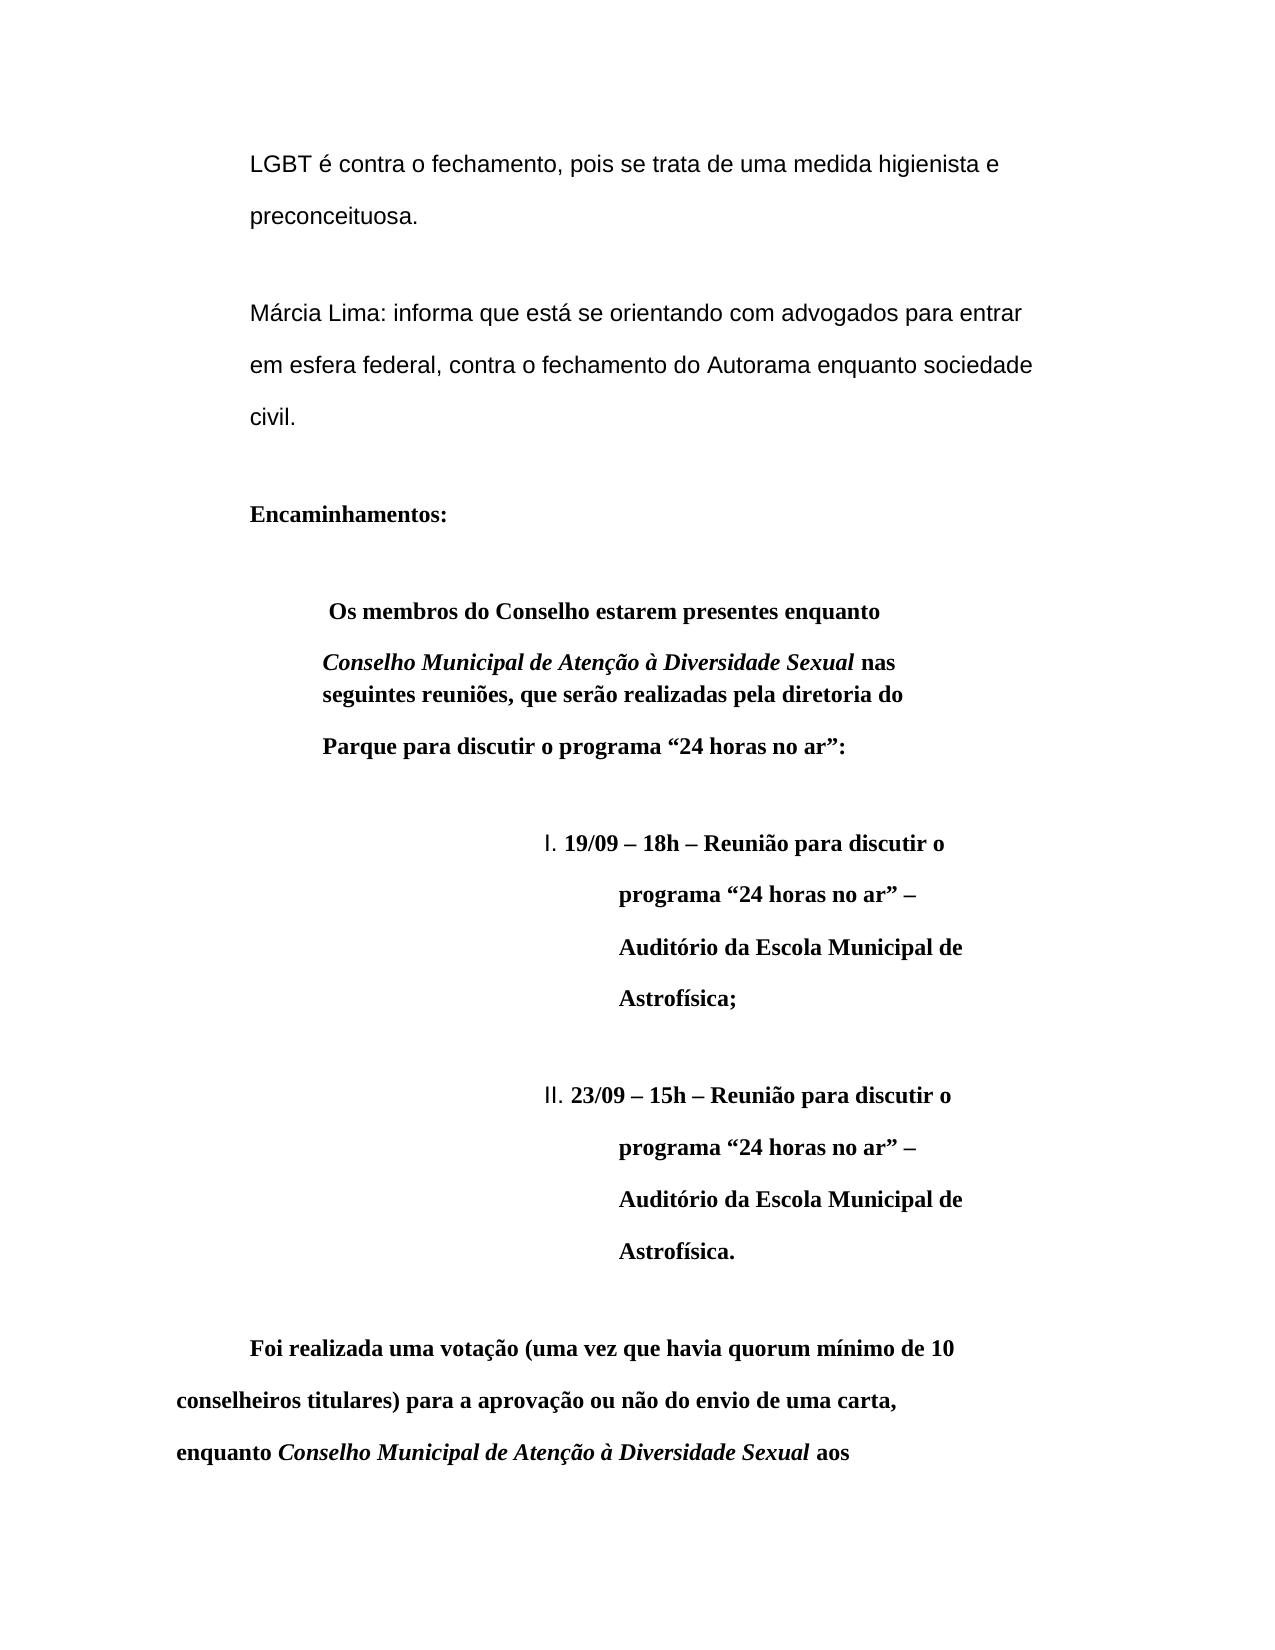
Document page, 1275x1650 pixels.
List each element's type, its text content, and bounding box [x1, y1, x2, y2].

text seguintes reuniões, que serão realizadas pela diretoria do [322, 680, 1095, 708]
text Conselho Municipal de Atenção à Diversidade Sexual nas [322, 648, 1101, 676]
text Auditório da Escola Municipal de [618, 1185, 1098, 1213]
text conselheiros titulares) para a aprovação ou não do envio de uma carta, [176, 1386, 1095, 1413]
text enquanto Conselho Municipal de Atenção à Diversidade Sexual aos [176, 1438, 1099, 1465]
text Foi realizada uma votação (uma vez que havia quorum mínimo de 10 [249, 1334, 1092, 1362]
text LGBT é contra o fechamento, pois se trata de uma medida higienista e [249, 150, 1107, 178]
text Márcia Lima: informa que está se orientando com advogados para entrar [249, 299, 1107, 326]
text Astrofísica; [618, 984, 792, 1012]
text ­ Os membros do Conselho estarem presentes enquanto [322, 597, 1093, 624]
text programa “24 horas no ar” – [618, 1133, 1095, 1161]
text preconceituosa. [249, 202, 461, 230]
text em esfera federal, contra o fechamento do Autorama enquanto sociedade [249, 351, 1111, 378]
text I. 19/09 – 18h – Reunião para discutir o [544, 829, 1097, 856]
text Auditório da Escola Municipal de [618, 933, 1098, 960]
text Parque para discutir o programa “24 horas no ar”: [322, 732, 954, 759]
text Encaminhamentos: [249, 499, 515, 527]
text II. 23/09 – 15h – Reunião para discutir o [544, 1081, 1097, 1109]
text civil. [249, 402, 333, 430]
text programa “24 horas no ar” – [618, 881, 1095, 908]
text Astrofísica. [618, 1237, 790, 1264]
